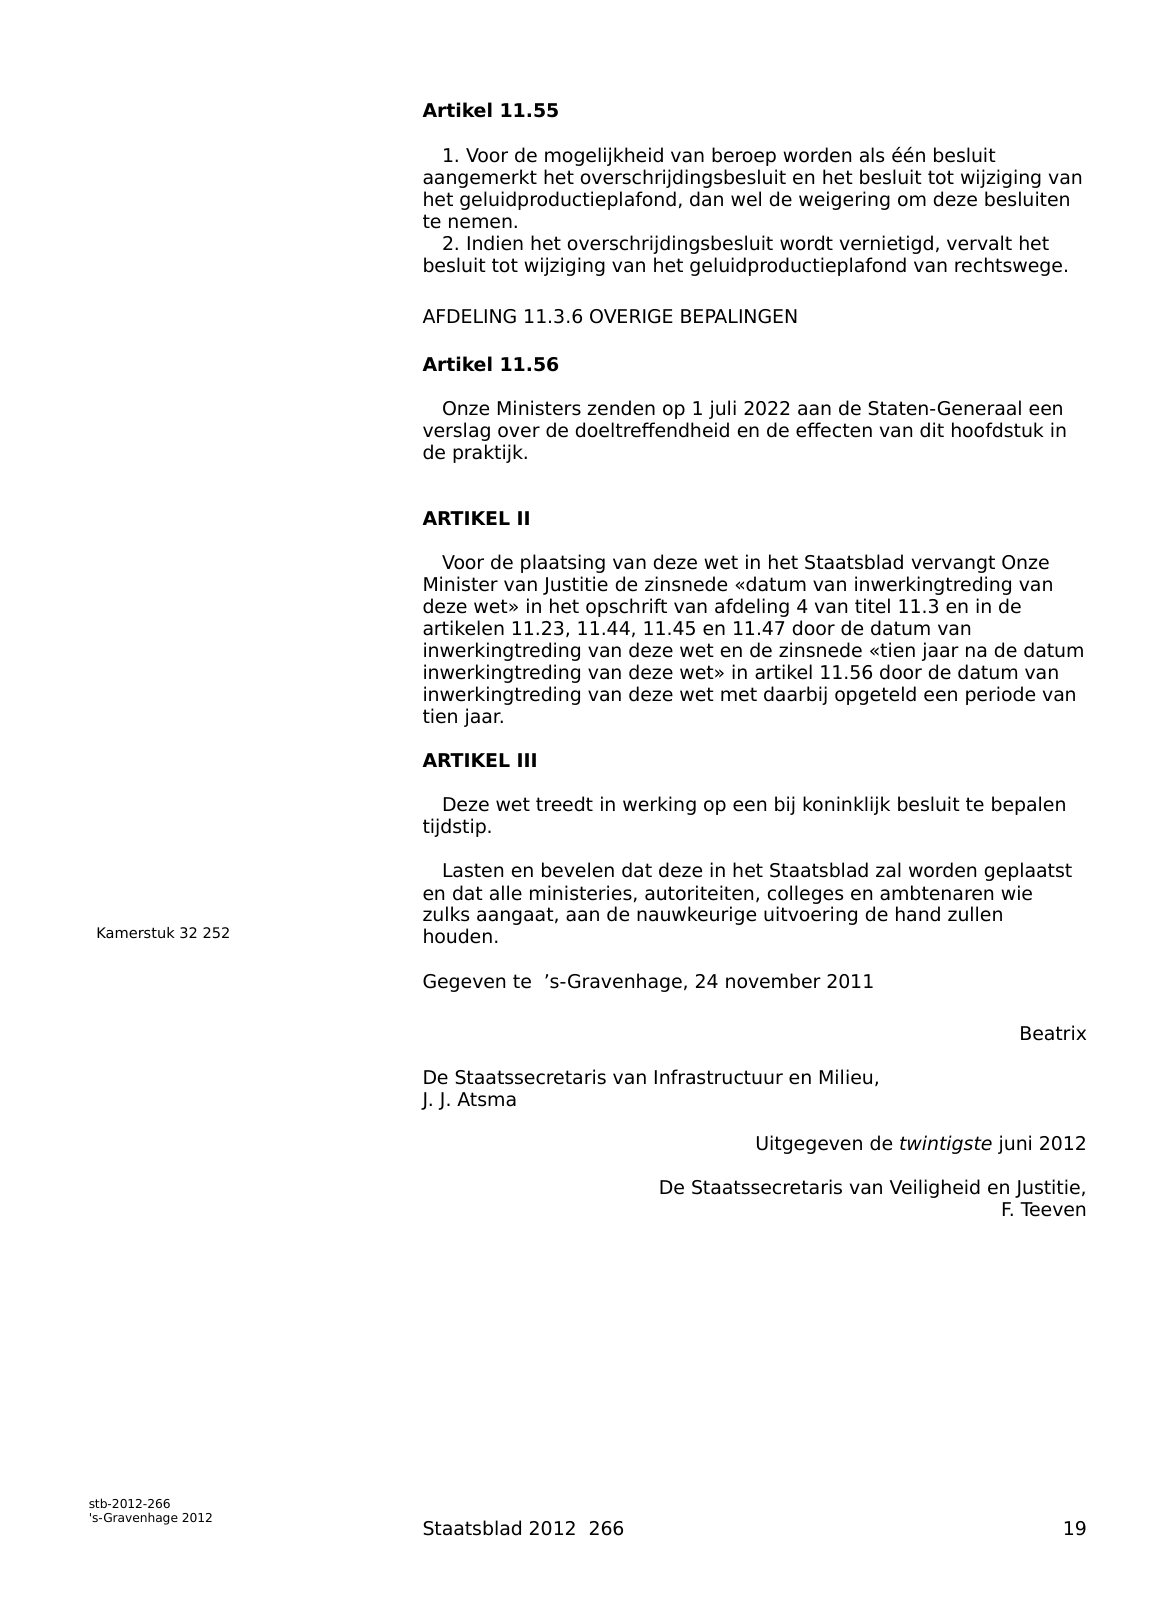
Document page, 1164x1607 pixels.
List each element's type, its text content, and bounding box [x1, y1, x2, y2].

text Deze wet treedt in werking op een bij koninklijk besluit te bepalen tijdstip. [422, 794, 1087, 838]
text Gegeven te ’s-Gravenhage, 24 november 2011 [422, 971, 1087, 992]
text Uitgegeven de twintigste juni 2012 [422, 1133, 1087, 1155]
text De Staatssecretaris van Veiligheid en Justitie, F. Teeven [422, 1177, 1087, 1221]
text Beatrix [422, 1022, 1087, 1044]
subtitle Artikel 11.56 [422, 353, 1087, 375]
text Voor de plaatsing van deze wet in het Staatsblad vervangt Onze Minister van Justitie de zinsnede «datum van inwerkingtreding van deze wet» in het opschrift van afdeling 4 van titel 11.3 en in de artikelen 11.23, 11.44, 11.45 en 11.47 door de datum van inwerkingtreding van deze wet en de zinsnede «tien jaar na de datum inwerkingtreding van deze wet» in artikel 11.56 door de datum van inwerkingtreding van deze wet met daarbij opgeteld een periode van tien jaar. [422, 552, 1087, 728]
text Kamerstuk 32 252 [77, 925, 396, 942]
subtitle ARTIKEL II [422, 508, 1087, 530]
text De Staatssecretaris van Infrastructuur en Milieu, J. J. Atsma [422, 1067, 1087, 1111]
text 's-Gravenhage 2012 [88, 1511, 323, 1525]
subtitle Artikel 11.55 [422, 100, 1087, 122]
text Onze Ministers zenden op 1 juli 2022 aan de Staten-Generaal een verslag over de doeltreffendheid en de effecten van dit hoofdstuk in de praktijk. [422, 398, 1087, 463]
text Lasten en bevelen dat deze in het Staatsblad zal worden geplaatst en dat alle ministeries, autoriteiten, colleges en ambtenaren wie zulks aangaat, aan de nauwkeurige uitvoering de hand zullen houden. [422, 860, 1087, 948]
subtitle ARTIKEL III [422, 750, 1087, 772]
text stb-2012-266 [88, 1497, 323, 1511]
text 2. Indien het overschrijdingsbesluit wordt vernietigd, vervalt het besluit tot wijziging van het geluidproductieplafond van rechtswege. [422, 232, 1087, 276]
subtitle AFDELING 11.3.6 OVERIGE BEPALINGEN [422, 306, 1087, 328]
text 1. Voor de mogelijkheid van beroep worden als één besluit aangemerkt het overschrijdingsbesluit en het besluit tot wijziging van het geluidproductieplafond, dan wel de weigering om deze besluiten te nemen. [422, 144, 1087, 232]
